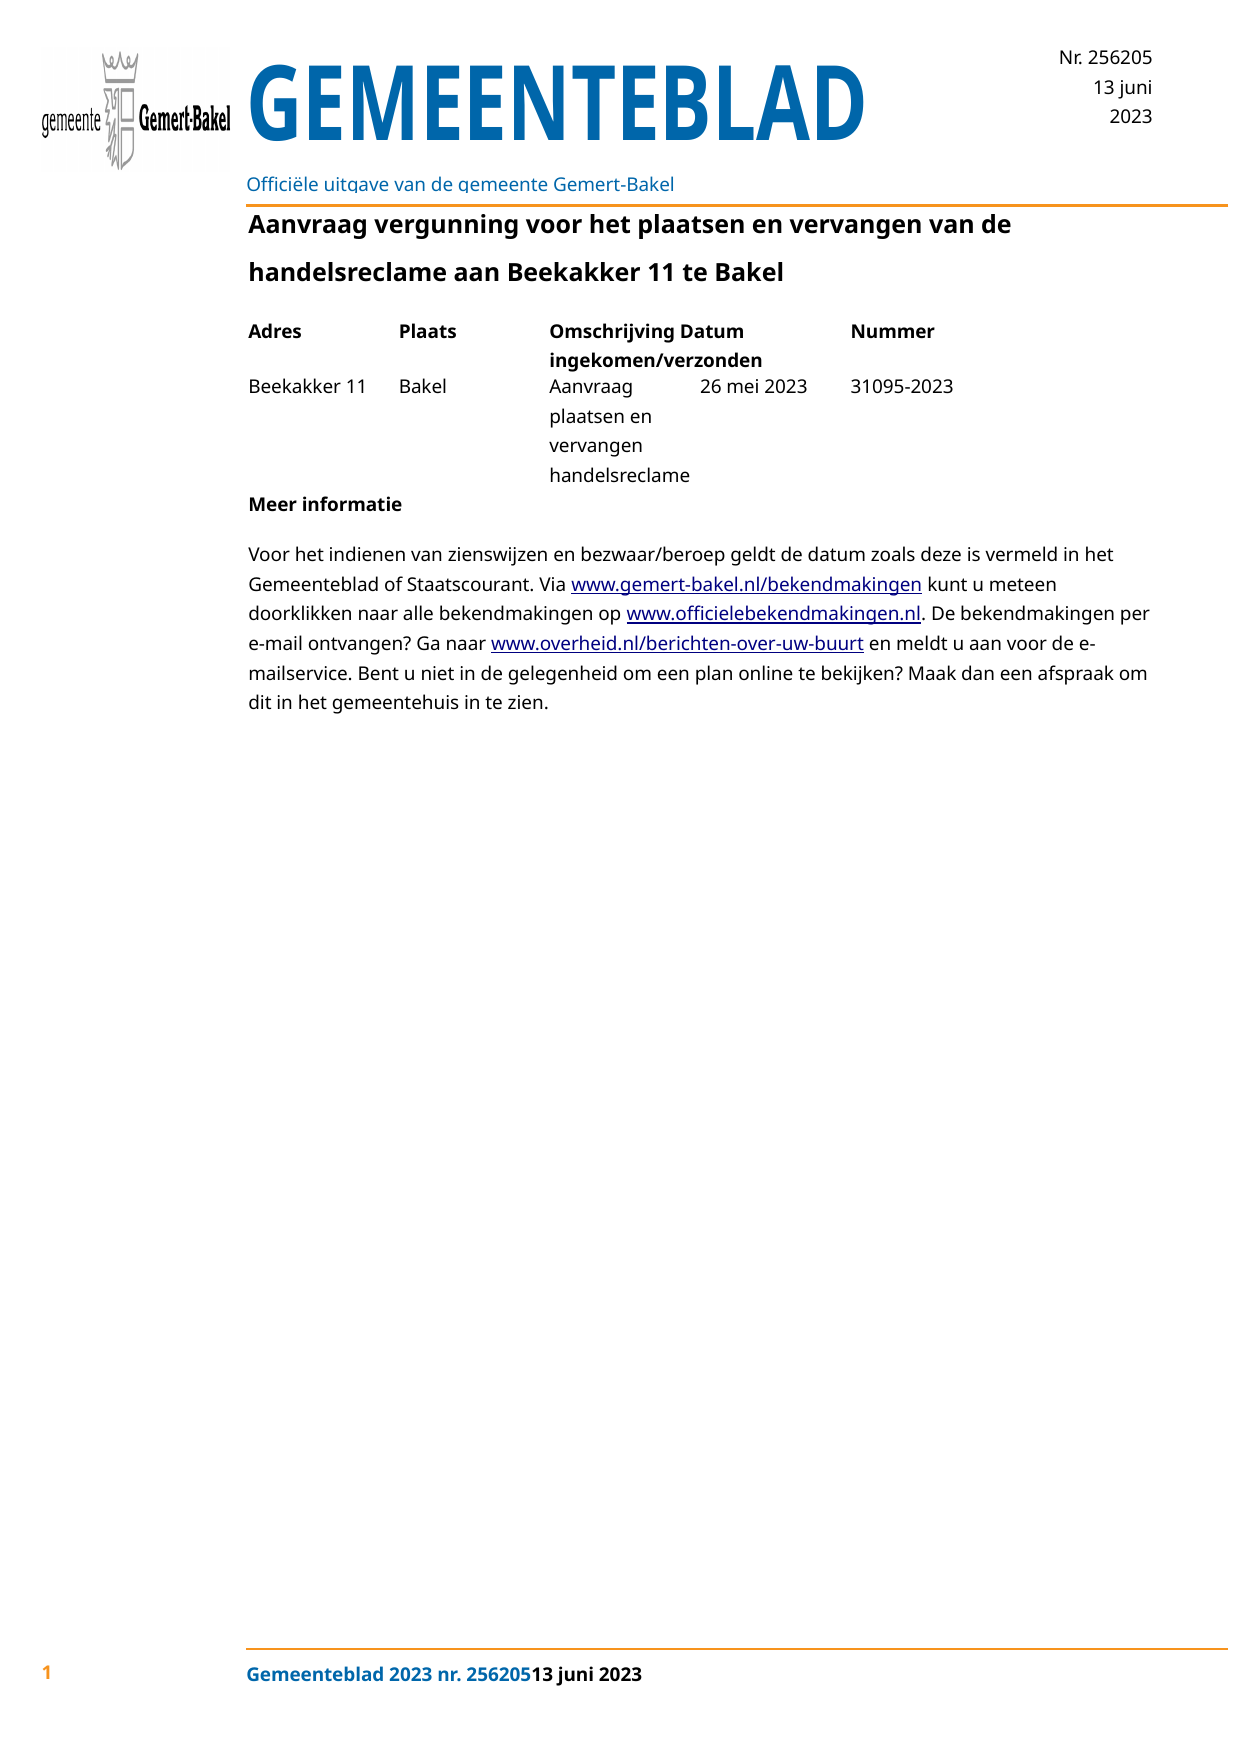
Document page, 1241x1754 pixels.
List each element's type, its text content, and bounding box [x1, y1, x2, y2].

picture [41, 47, 231, 172]
table_header [1001, 318, 1152, 373]
text Voor het indienen van zienswijzen en bezwaar/beroep geldt de datum zoals deze is vermeld in het Gemeenteblad of Staatscourant. Via www.gemert-bakel.nl/bekendmakingen kunt u meteen doorklikken naar alle bekendmakingen op www.officielebekendmakingen.nl. De bekendmakingen per e-mail ontvangen? Ga naar www.overheid.nl/berichten-over-uw-buurt en meldt u aan voor de e-mailservice. Bent u niet in de gelegenheid om een plan online te bekijken? Maak dan een afspraak om dit in het gemeentehuis in te zien. [248, 541, 1152, 715]
table_header Nummer [850, 318, 1001, 373]
table_cell 31095-2023 [850, 373, 1001, 488]
table_cell Bakel [399, 373, 549, 488]
table_cell Beekakker 11 [248, 373, 398, 488]
text Aanvraag vergunning voor het plaatsen en vervangen van de handelsreclame aan Beekakker 11 te Bakel [248, 207, 1152, 288]
text Meer informatie [248, 491, 1152, 517]
table_cell 26 mei 2023 [700, 373, 850, 488]
table_cell [1001, 373, 1152, 488]
table_header Omschrijving Datum ingekomen/verzonden [549, 318, 850, 373]
table_cell Aanvraag plaatsen en vervangen handelsreclame [549, 373, 700, 488]
table_header Adres [248, 318, 398, 373]
table_header Plaats [399, 318, 549, 373]
